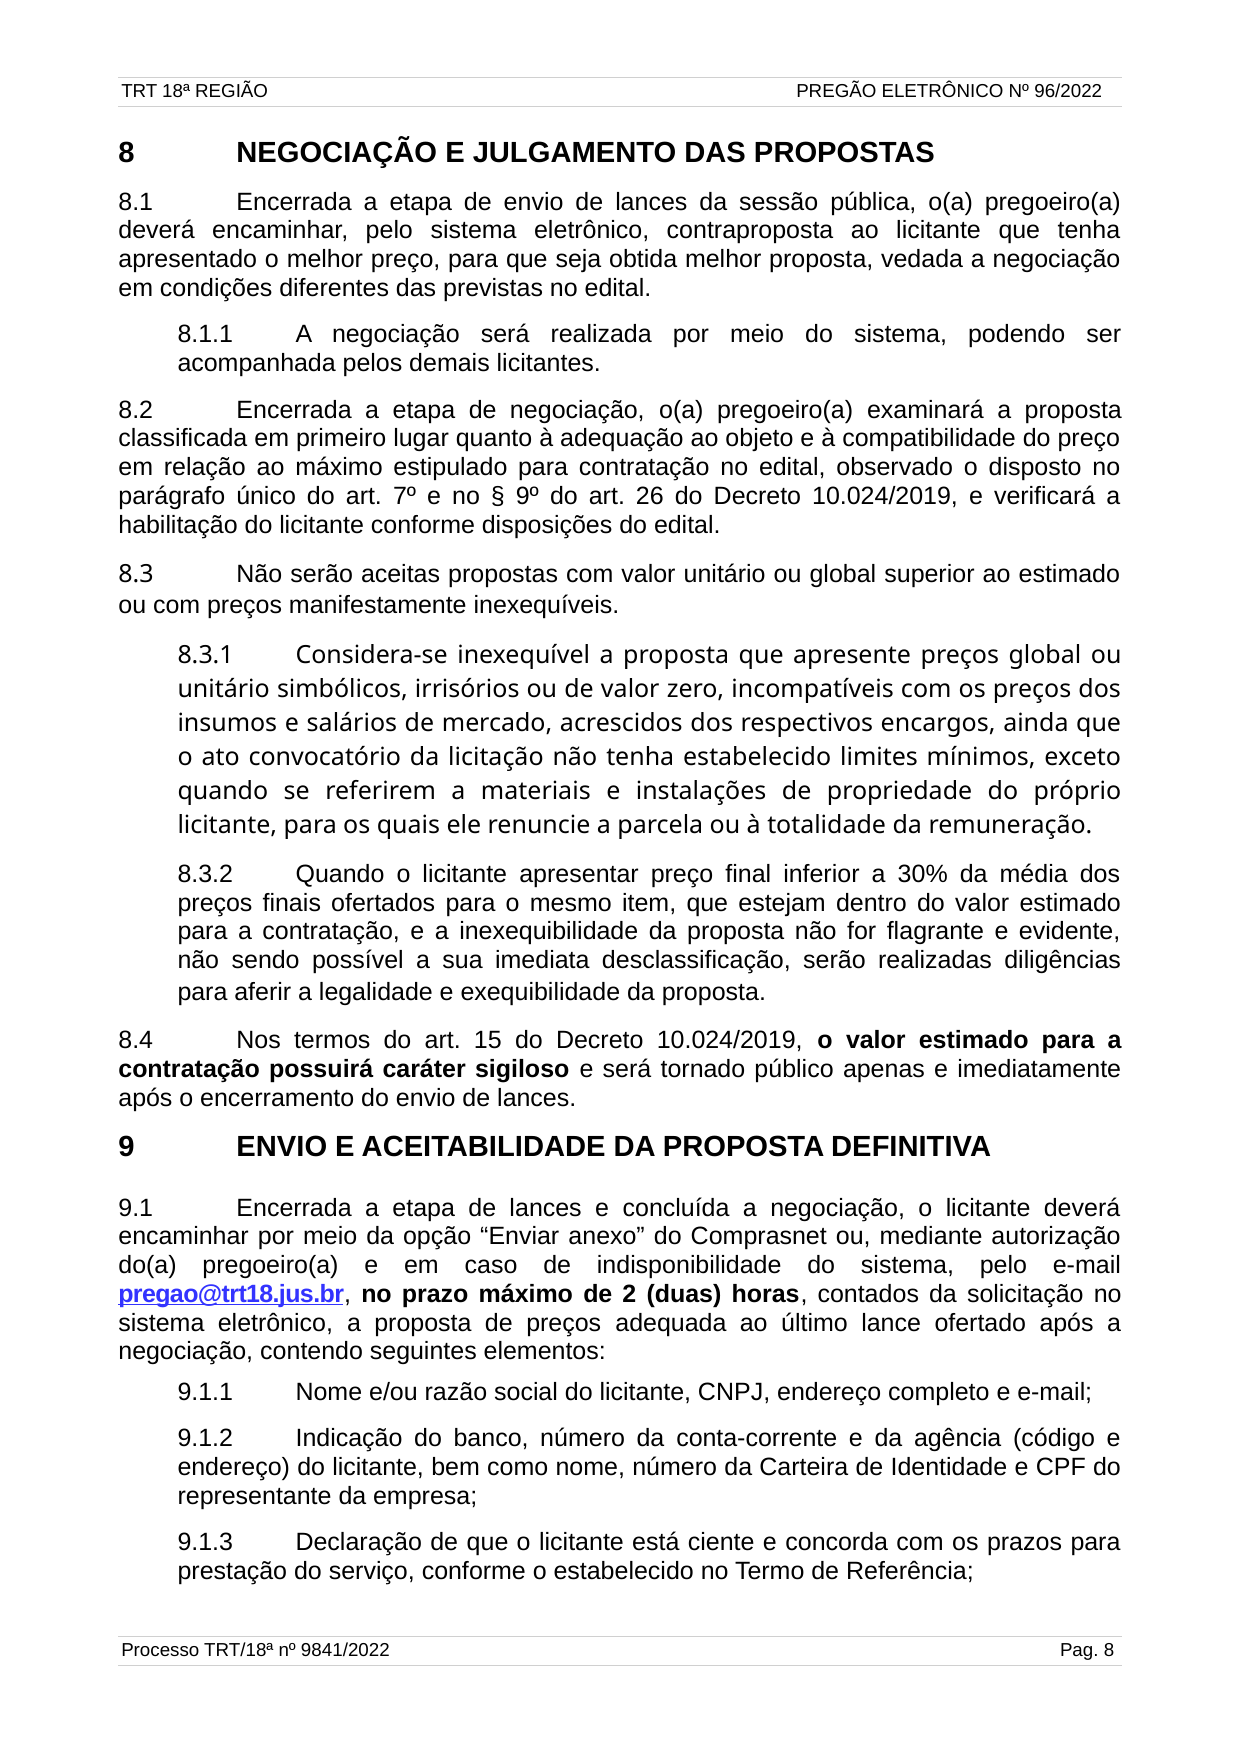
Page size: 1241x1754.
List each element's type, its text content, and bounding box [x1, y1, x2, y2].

text 8.3.2 Quando o licitante apresentar preço final inferior a 30% da média dos preços finais ofertados para o mesmo item, que estejam dentro do valor estimado para a contratação, e a inexequibilidade da proposta não for flagrante e evidente, não sendo possível a sua imediata desclassificação, serão realizadas diligências para aferir a legalidade e exequibilidade da proposta. [177, 859, 1122, 1008]
text 9.1.1 Nome e/ou razão social do licitante, CNPJ, endereço completo e e-mail; [177, 1377, 1122, 1406]
text 8.4 Nos termos do art. 15 do Decreto 10.024/2019, o valor estimado para a contratação possuirá caráter sigiloso e será tornado público apenas e imediatamente após o encerramento do envio de lances. [118, 1026, 1122, 1112]
text 8 NEGOCIAÇÃO E JULGAMENTO DAS PROPOSTAS [118, 136, 1122, 169]
text 8.3 Não serão aceitas propostas com valor unitário ou global superior ao estimado ou com preços manifestamente inexequíveis. [118, 556, 1122, 619]
list 9.1.3 Declaração de que o licitante está ciente e concorda com os prazos para prestação do serviço, conforme o estabelecido no Termo de Referência; [177, 1527, 1122, 1585]
text 8.3.1 Considera-se inexequível a proposta que apresente preços global ou unitário simbólicos, irrisórios ou de valor zero, incompatíveis com os preços dos insumos e salários de mercado, acrescidos dos respectivos encargos, ainda que o ato convocatório da licitação não tenha estabelecido limites mínimos, exceto quando se referirem a materiais e instalações de propriedade do próprio licitante, para os quais ele renuncie a parcela ou à totalidade da remuneração. [177, 637, 1122, 841]
text 8.2 Encerrada a etapa de negociação, o(a) pregoeiro(a) examinará a proposta classificada em primeiro lugar quanto à adequação ao objeto e à compatibilidade do preço em relação ao máximo estipulado para contratação no edital, observado o disposto no parágrafo único do art. 7º e no § 9º do art. 26 do Decreto 10.024/2019, e verificará a habilitação do licitante conforme disposições do edital. [118, 395, 1122, 538]
text 8.1 Encerrada a etapa de envio de lances da sessão pública, o(a) pregoeiro(a) deverá encaminhar, pelo sistema eletrônico, contraproposta ao licitante que tenha apresentado o melhor preço, para que seja obtida melhor proposta, vedada a negociação em condições diferentes das previstas no edital. [118, 187, 1122, 302]
text 9.1 Encerrada a etapa de lances e concluída a negociação, o licitante deverá encaminhar por meio da opção “Enviar anexo” do Comprasnet ou, mediante autorização do(a) pregoeiro(a) e em caso de indisponibilidade do sistema, pelo e-mail pregao@trt18.jus.br, no prazo máximo de 2 (duas) horas, contados da solicitação no sistema eletrônico, a proposta de preços adequada ao último lance ofertado após a negociação, contendo seguintes elementos: [118, 1192, 1122, 1365]
text 9 ENVIO E ACEITABILIDADE DA PROPOSTA DEFINITIVA [118, 1129, 1122, 1163]
text 8.1.1 A negociação será realizada por meio do sistema, podendo ser acompanhada pelos demais licitantes. [177, 319, 1122, 377]
text 9.1.2 Indicação do banco, número da conta-corrente e da agência (código e endereço) do licitante, bem como nome, número da Carteira de Identidade e CPF do representante da empresa; [177, 1423, 1122, 1509]
